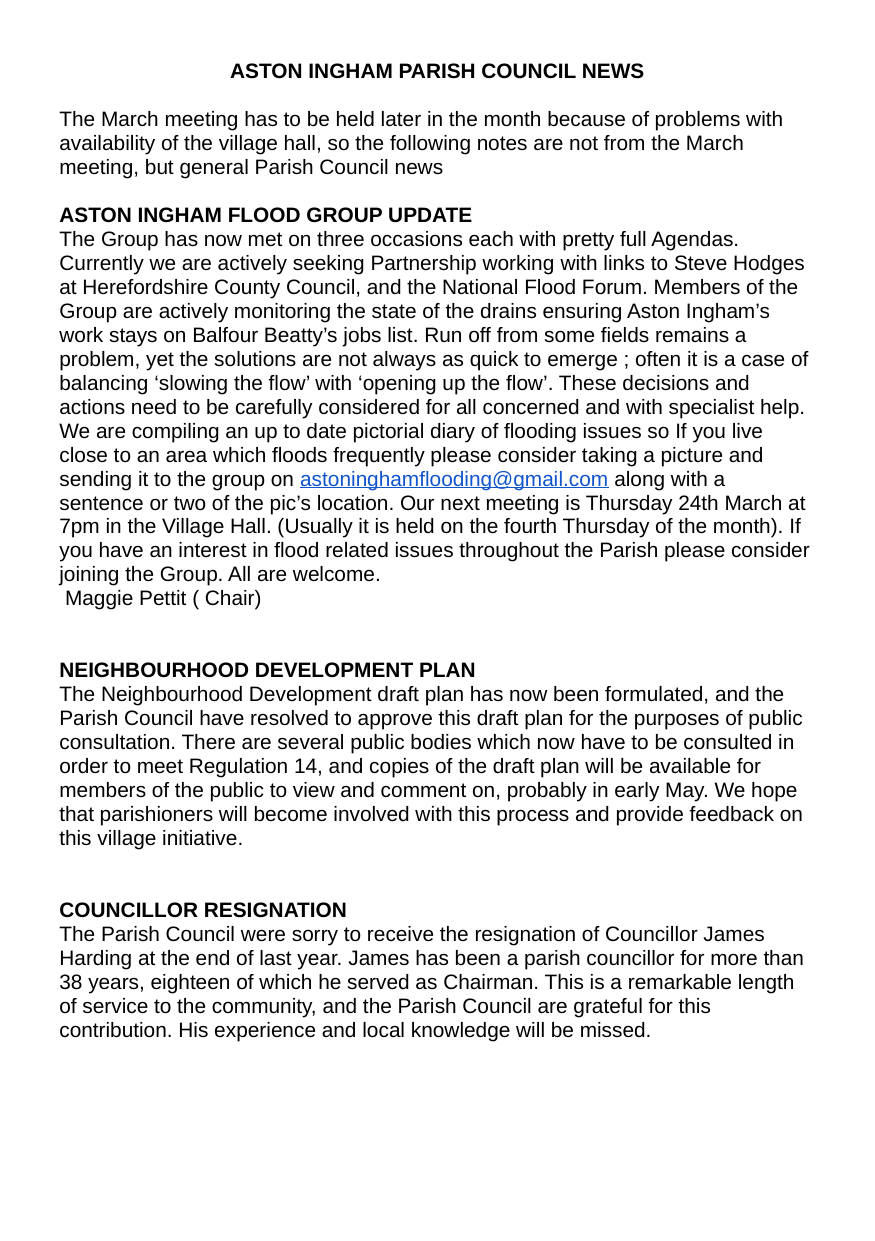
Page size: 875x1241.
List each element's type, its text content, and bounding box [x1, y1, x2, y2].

text COUNCILLOR RESIGNATION [59, 898, 815, 922]
text Maggie Pettit ( Chair) [59, 586, 815, 610]
text NEIGHBOURHOOD DEVELOPMENT PLAN [59, 658, 815, 682]
text The Group has now met on three occasions each with pretty full Agendas. Currently we are actively seeking Partnership working with links to Steve Hodges at Herefordshire County Council, and the National Flood Forum. Members of the Group are actively monitoring the state of the drains ensuring Aston Ingham’s work stays on Balfour Beatty’s jobs list. Run off from some fields remains a problem, yet the solutions are not always as quick to emerge ; often it is a case of balancing ‘slowing the flow’ with ‘opening up the flow’. These decisions and actions need to be carefully considered for all concerned and with specialist help. We are compiling an up to date pictorial diary of flooding issues so If you live close to an area which floods frequently please consider taking a picture and sending it to the group on astoninghamflooding@gmail.com along with a sentence or two of the pic’s location. Our next meeting is Thursday 24th March at 7pm in the Village Hall. (Usually it is held on the fourth Thursday of the month). If you have an interest in flood related issues throughout the Parish please consider joining the Group. All are welcome. [59, 227, 815, 586]
text ASTON INGHAM FLOOD GROUP UPDATE [59, 203, 815, 227]
text The Parish Council were sorry to receive the resignation of Councillor James Harding at the end of last year. James has been a parish councillor for more than 38 years, eighteen of which he served as Chairman. This is a remarkable length of service to the community, and the Parish Council are grateful for this contribution. His experience and local knowledge will be missed. [59, 922, 815, 1070]
text The Neighbourhood Development draft plan has now been formulated, and the Parish Council have resolved to approve this draft plan for the purposes of public consultation. There are several public bodies which now have to be consulted in order to meet Regulation 14, and copies of the draft plan will be available for members of the public to view and comment on, probably in early May. We hope that parishioners will become involved with this process and provide feedback on this village initiative. [59, 682, 815, 874]
text ASTON INGHAM PARISH COUNCIL NEWS [59, 59, 815, 83]
text The March meeting has to be held later in the month because of problems with availability of the village hall, so the following notes are not from the March meeting, but general Parish Council news [59, 107, 815, 179]
